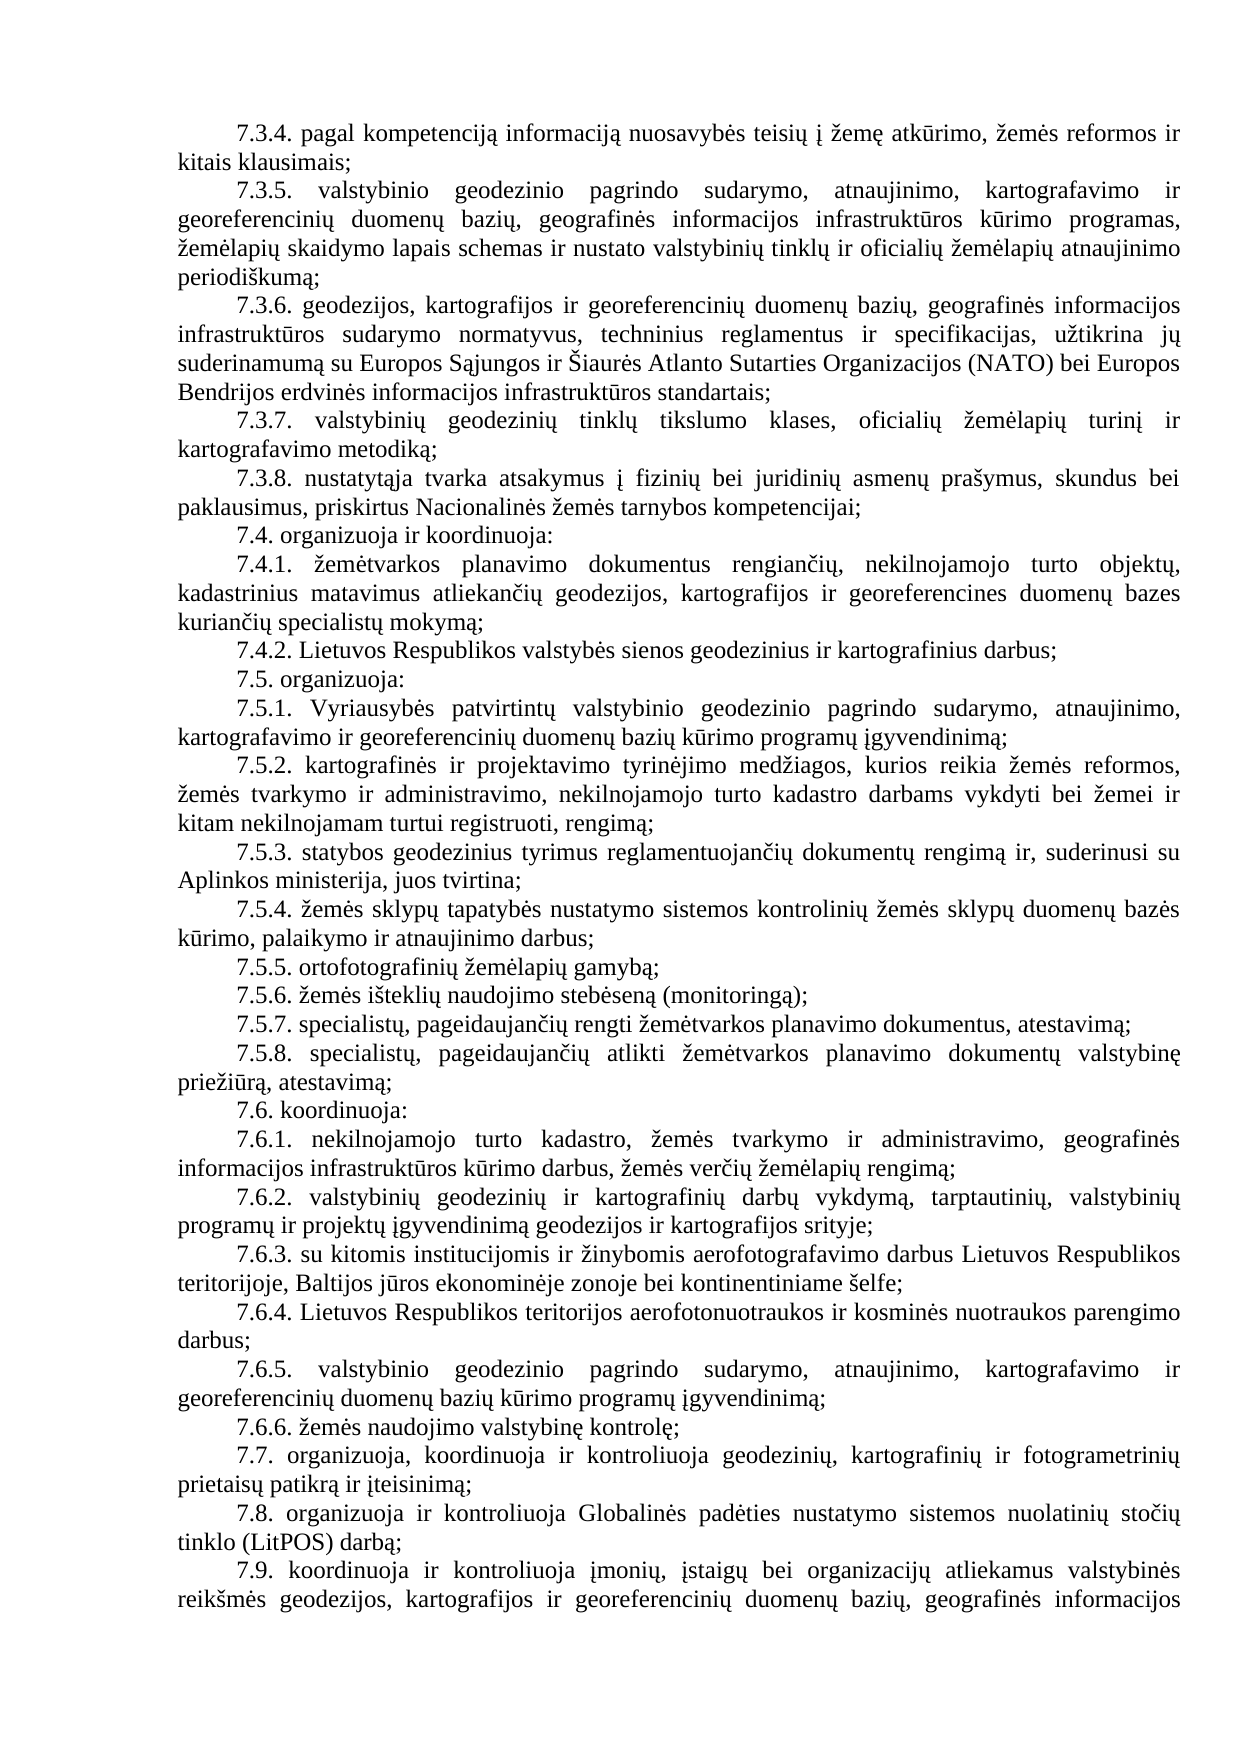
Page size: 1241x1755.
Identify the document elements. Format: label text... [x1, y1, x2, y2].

text 7.3.5. valstybinio geodezinio pagrindo sudarymo, atnaujinimo, kartografavimo ir georeferencinių duomenų bazių, geografinės informacijos infrastruktūros kūrimo programas, žemėlapių skaidymo lapais schemas ir nustato valstybinių tinklų ir oficialių žemėlapių atnaujinimo periodiškumą; [177, 176, 1181, 291]
text 7.6.6. žemės naudojimo valstybinę kontrolę; [177, 1412, 1181, 1441]
text 7.5. organizuoja: [177, 664, 1181, 693]
text 7.9. koordinuoja ir kontroliuoja įmonių, įstaigų bei organizacijų atliekamus valstybinės reikšmės geodezijos, kartografijos ir georeferencinių duomenų bazių, geografinės informacijos [177, 1556, 1181, 1613]
text 7.4. organizuoja ir koordinuoja: [177, 521, 1181, 549]
text 7.3.4. pagal kompetenciją informaciją nuosavybės teisių į žemę atkūrimo, žemės reformos ir kitais klausimais; [177, 118, 1181, 176]
text 7.7. organizuoja, koordinuoja ir kontroliuoja geodezinių, kartografinių ir fotogrametrinių prietaisų patikrą ir įteisinimą; [177, 1441, 1181, 1498]
text 7.4.2. Lietuvos Respublikos valstybės sienos geodezinius ir kartografinius darbus; [177, 636, 1181, 664]
text 7.3.8. nustatytąja tvarka atsakymus į fizinių bei juridinių asmenų prašymus, skundus bei paklausimus, priskirtus Nacionalinės žemės tarnybos kompetencijai; [177, 463, 1181, 521]
text 7.6. koordinuoja: [177, 1096, 1181, 1124]
text 7.5.6. žemės išteklių naudojimo stebėseną (monitoringą); [177, 981, 1181, 1009]
text 7.5.8. specialistų, pageidaujančių atlikti žemėtvarkos planavimo dokumentų valstybinę priežiūrą, atestavimą; [177, 1038, 1181, 1096]
text 7.8. organizuoja ir kontroliuoja Globalinės padėties nustatymo sistemos nuolatinių stočių tinklo (LitPOS) darbą; [177, 1498, 1181, 1556]
text 7.3.6. geodezijos, kartografijos ir georeferencinių duomenų bazių, geografinės informacijos infrastruktūros sudarymo normatyvus, techninius reglamentus ir specifikacijas, užtikrina jų suderinamumą su Europos Sąjungos ir Šiaurės Atlanto Sutarties Organizacijos (NATO) bei Europos Bendrijos erdvinės informacijos infrastruktūros standartais; [177, 291, 1181, 406]
text 7.6.2. valstybinių geodezinių ir kartografinių darbų vykdymą, tarptautinių, valstybinių programų ir projektų įgyvendinimą geodezijos ir kartografijos srityje; [177, 1182, 1181, 1239]
text 7.5.3. statybos geodezinius tyrimus reglamentuojančių dokumentų rengimą ir, suderinusi su Aplinkos ministerija, juos tvirtina; [177, 837, 1181, 894]
text 7.5.4. žemės sklypų tapatybės nustatymo sistemos kontrolinių žemės sklypų duomenų bazės kūrimo, palaikymo ir atnaujinimo darbus; [177, 894, 1181, 952]
text 7.6.3. su kitomis institucijomis ir žinybomis aerofotografavimo darbus Lietuvos Respublikos teritorijoje, Baltijos jūros ekonominėje zonoje bei kontinentiniame šelfe; [177, 1239, 1181, 1297]
text 7.5.1. Vyriausybės patvirtintų valstybinio geodezinio pagrindo sudarymo, atnaujinimo, kartografavimo ir georeferencinių duomenų bazių kūrimo programų įgyvendinimą; [177, 693, 1181, 751]
text 7.3.7. valstybinių geodezinių tinklų tikslumo klases, oficialių žemėlapių turinį ir kartografavimo metodiką; [177, 406, 1181, 463]
text 7.4.1. žemėtvarkos planavimo dokumentus rengiančių, nekilnojamojo turto objektų, kadastrinius matavimus atliekančių geodezijos, kartografijos ir georeferencines duomenų bazes kuriančių specialistų mokymą; [177, 549, 1181, 636]
text 7.6.4. Lietuvos Respublikos teritorijos aerofotonuotraukos ir kosminės nuotraukos parengimo darbus; [177, 1297, 1181, 1354]
text 7.5.2. kartografinės ir projektavimo tyrinėjimo medžiagos, kurios reikia žemės reformos, žemės tvarkymo ir administravimo, nekilnojamojo turto kadastro darbams vykdyti bei žemei ir kitam nekilnojamam turtui registruoti, rengimą; [177, 751, 1181, 837]
text 7.5.7. specialistų, pageidaujančių rengti žemėtvarkos planavimo dokumentus, atestavimą; [177, 1009, 1181, 1038]
text 7.6.5. valstybinio geodezinio pagrindo sudarymo, atnaujinimo, kartografavimo ir georeferencinių duomenų bazių kūrimo programų įgyvendinimą; [177, 1354, 1181, 1412]
text 7.6.1. nekilnojamojo turto kadastro, žemės tvarkymo ir administravimo, geografinės informacijos infrastruktūros kūrimo darbus, žemės verčių žemėlapių rengimą; [177, 1124, 1181, 1182]
text 7.5.5. ortofotografinių žemėlapių gamybą; [177, 952, 1181, 981]
